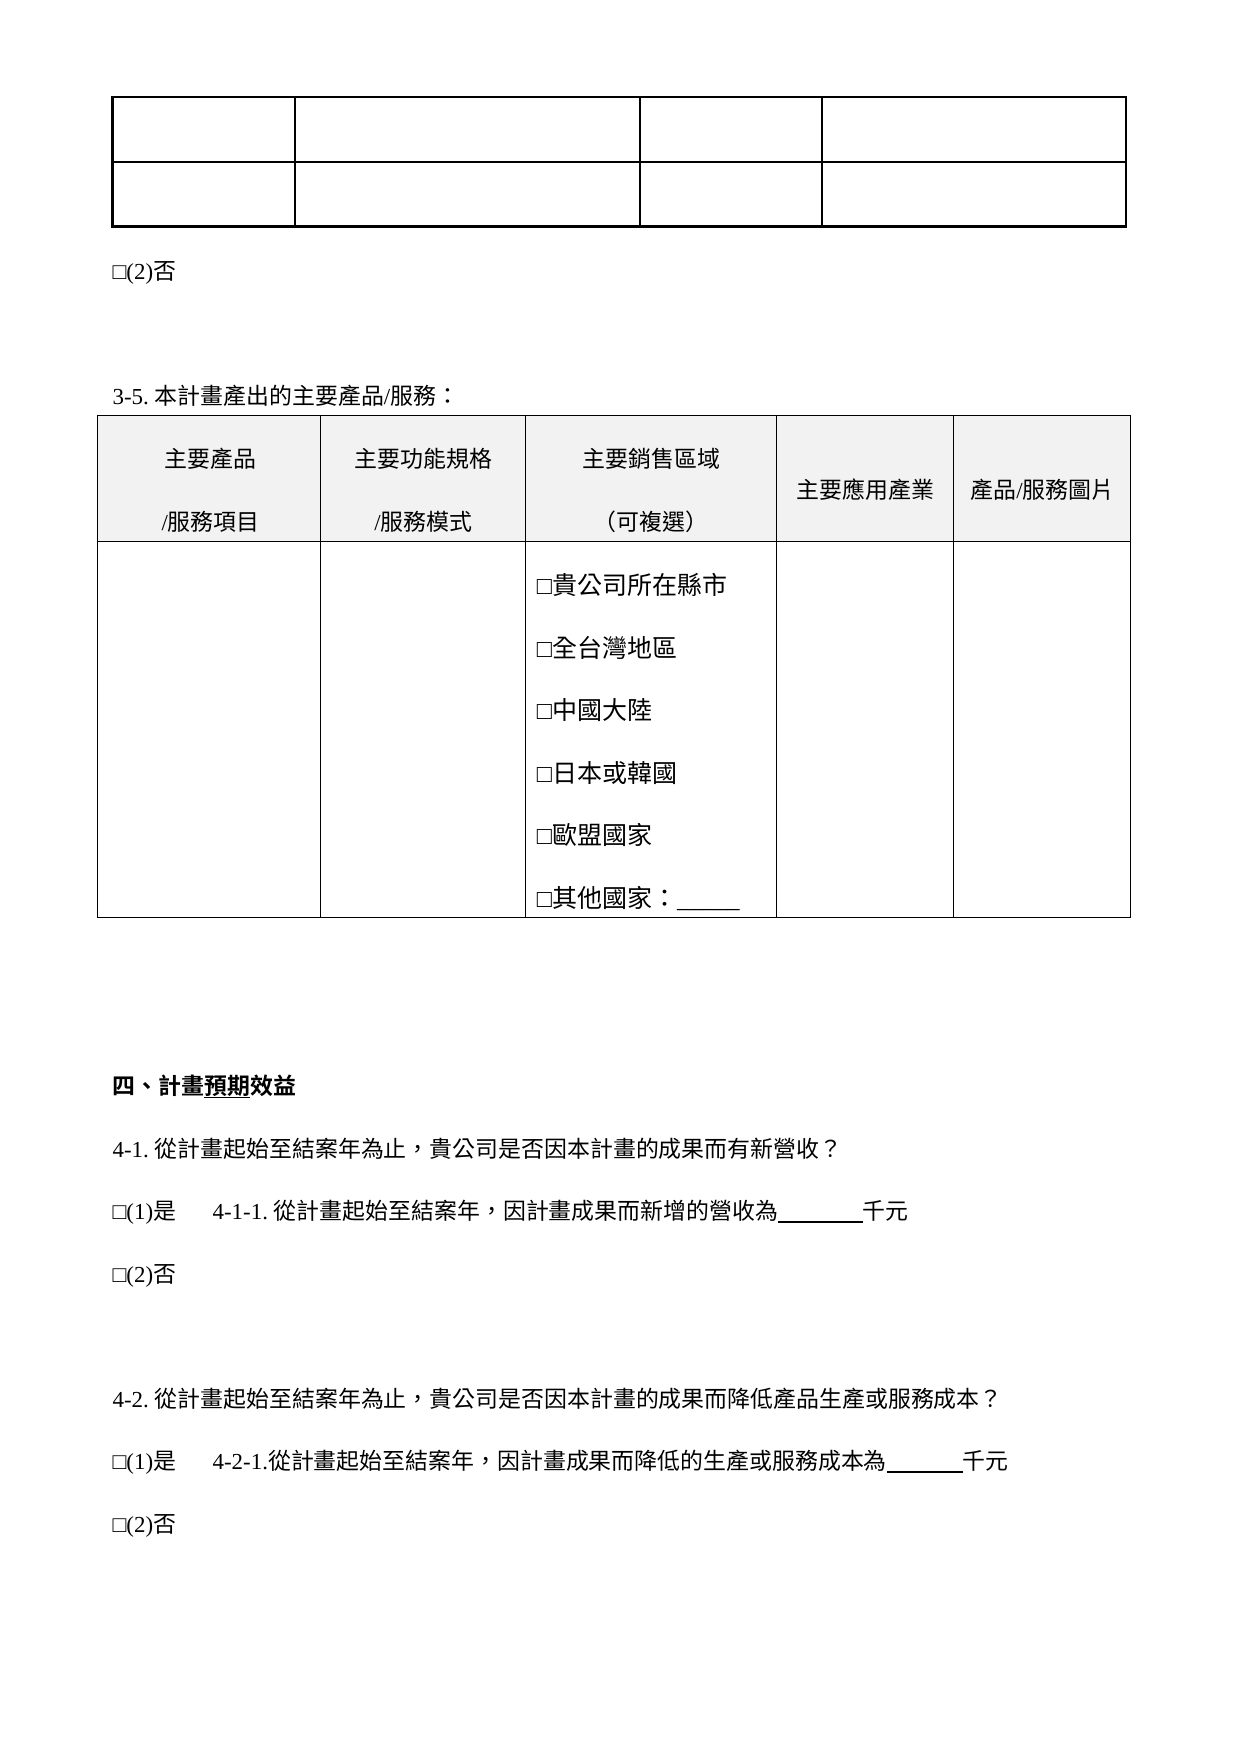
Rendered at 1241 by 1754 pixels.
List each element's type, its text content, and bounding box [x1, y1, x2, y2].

table_header 主要功能規格 /服務模式 [321, 416, 525, 541]
table_cell [98, 542, 320, 917]
text 3-5. 本計畫產出的主要產品/服務： [112, 352, 1128, 415]
table_header 產品/服務圖片 [954, 416, 1130, 541]
table_cell [777, 542, 953, 917]
text □(2)否 [112, 1231, 1128, 1293]
table_cell [823, 98, 1125, 161]
text □(2)否 [112, 1481, 1128, 1543]
table_header 主要應用產業 [777, 416, 953, 541]
table_cell [954, 542, 1130, 917]
table_cell [823, 163, 1125, 225]
text 四、計畫預期效益 [112, 1043, 1128, 1106]
text 4-2. 從計畫起始至結案年為止，貴公司是否因本計畫的成果而降低產品生產或服務成本？ [112, 1356, 1128, 1418]
table_cell [114, 98, 294, 161]
table_header 主要產品 /服務項目 [98, 416, 320, 541]
table_cell [296, 163, 639, 225]
table_cell [296, 98, 639, 161]
table_cell [641, 98, 821, 161]
text 4-1. 從計畫起始至結案年為止，貴公司是否因本計畫的成果而有新營收？ [112, 1106, 1128, 1168]
text □(1)是 4-1-1. 從計畫起始至結案年，因計畫成果而新增的營收為 千元 [112, 1168, 1128, 1231]
table_cell [114, 163, 294, 225]
table_header 主要銷售區域 （可複選） [526, 416, 776, 541]
table_cell □貴公司所在縣市 □全台灣地區 □中國大陸 □日本或韓國 □歐盟國家 □其他國家：_____ [526, 542, 776, 917]
table_cell [321, 542, 525, 917]
text □(2)否 [112, 227, 1128, 290]
text □(1)是 4-2-1.從計畫起始至結案年，因計畫成果而降低的生產或服務成本為 千元 [112, 1418, 1128, 1481]
table_cell [641, 163, 821, 225]
